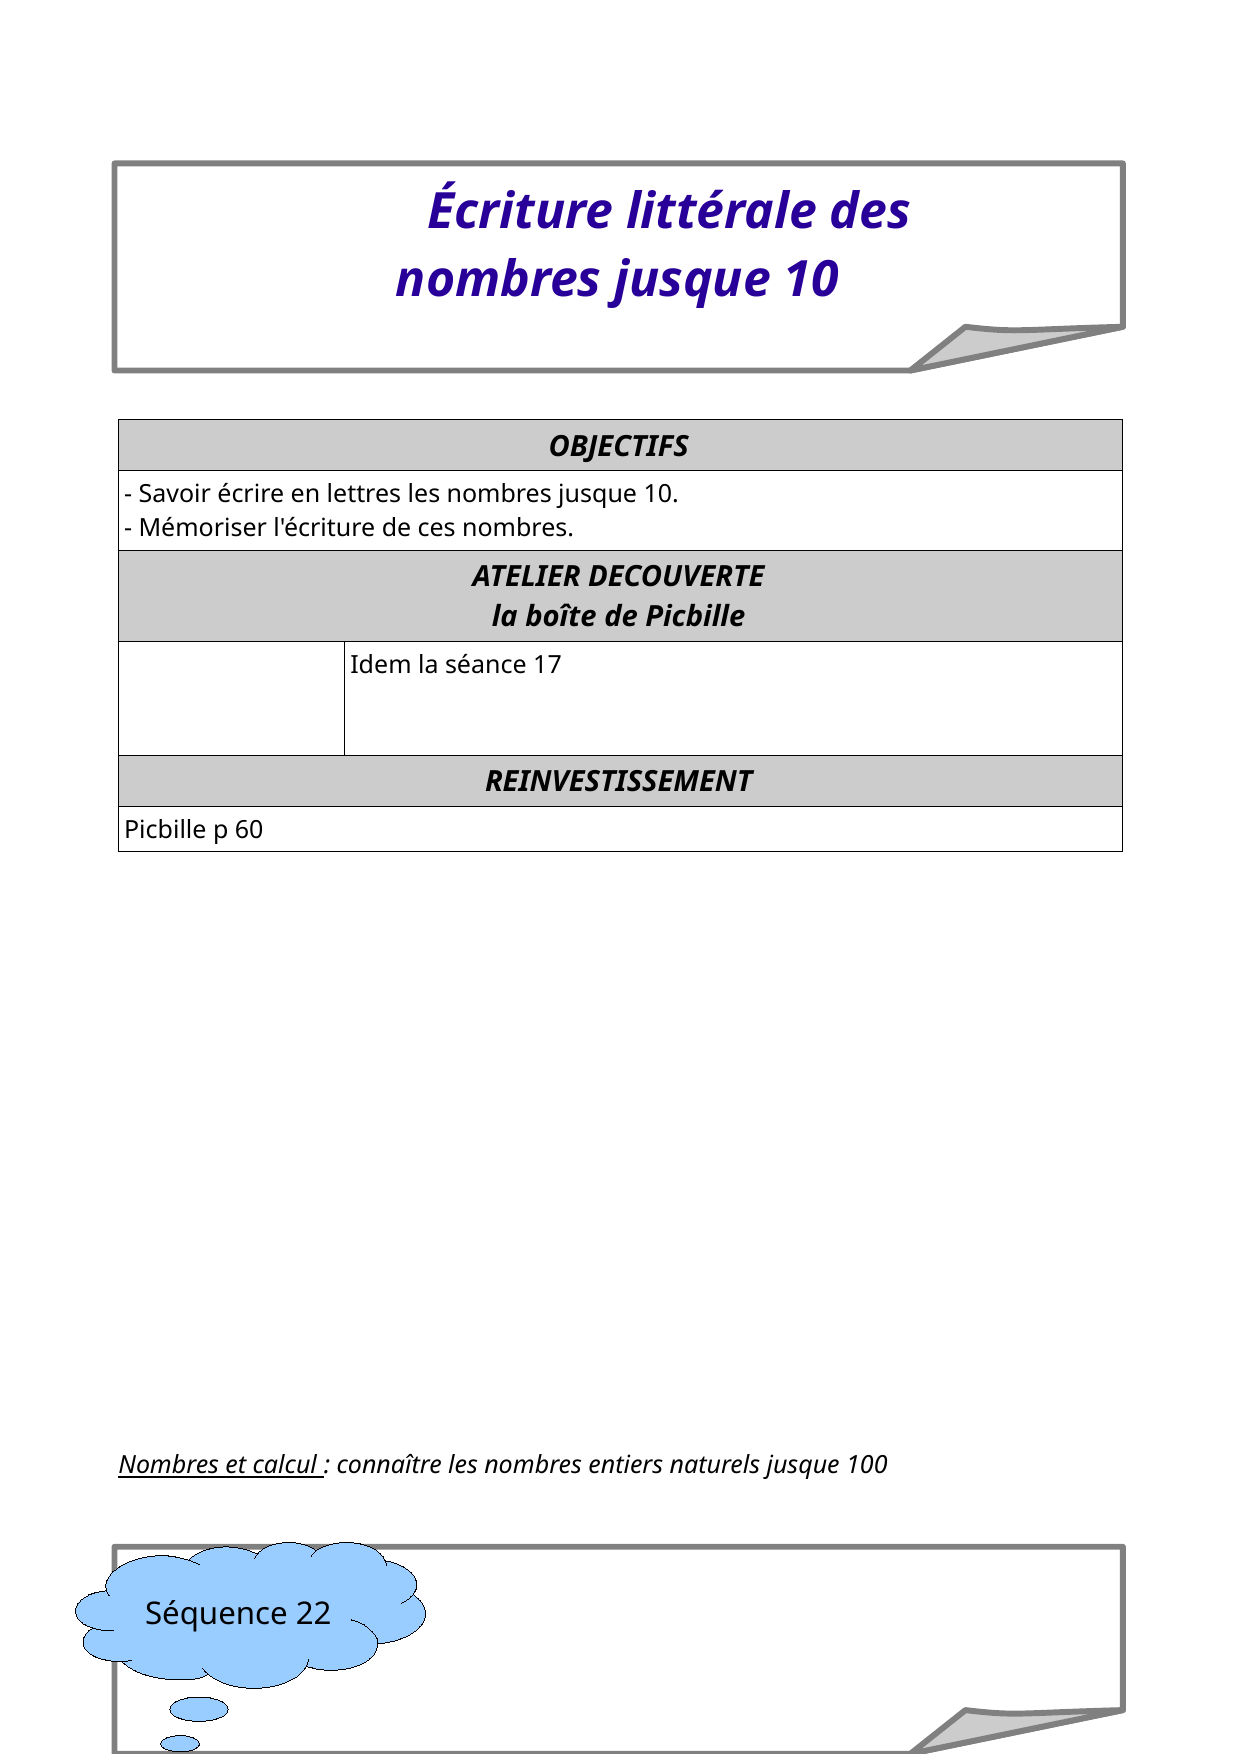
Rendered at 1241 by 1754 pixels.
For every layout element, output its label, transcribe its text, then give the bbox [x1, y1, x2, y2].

table_cell REINVESTISSEMENT [119, 756, 1122, 806]
table_cell Picbille p 60 [119, 807, 1122, 851]
table_header OBJECTIFS [119, 420, 1122, 470]
table_cell Idem la séance 17 [345, 642, 1122, 754]
table_cell ATELIER DECOUVERTE la boîte de Picbille [119, 551, 1122, 641]
table_cell - Savoir écrire en lettres les nombres jusque 10. - Mémoriser l'écriture de ces nombres. [119, 471, 1122, 550]
table_cell [119, 642, 344, 754]
text Nombres et calcul : connaître les nombres entiers naturels jusque 100 [118, 1447, 1122, 1481]
